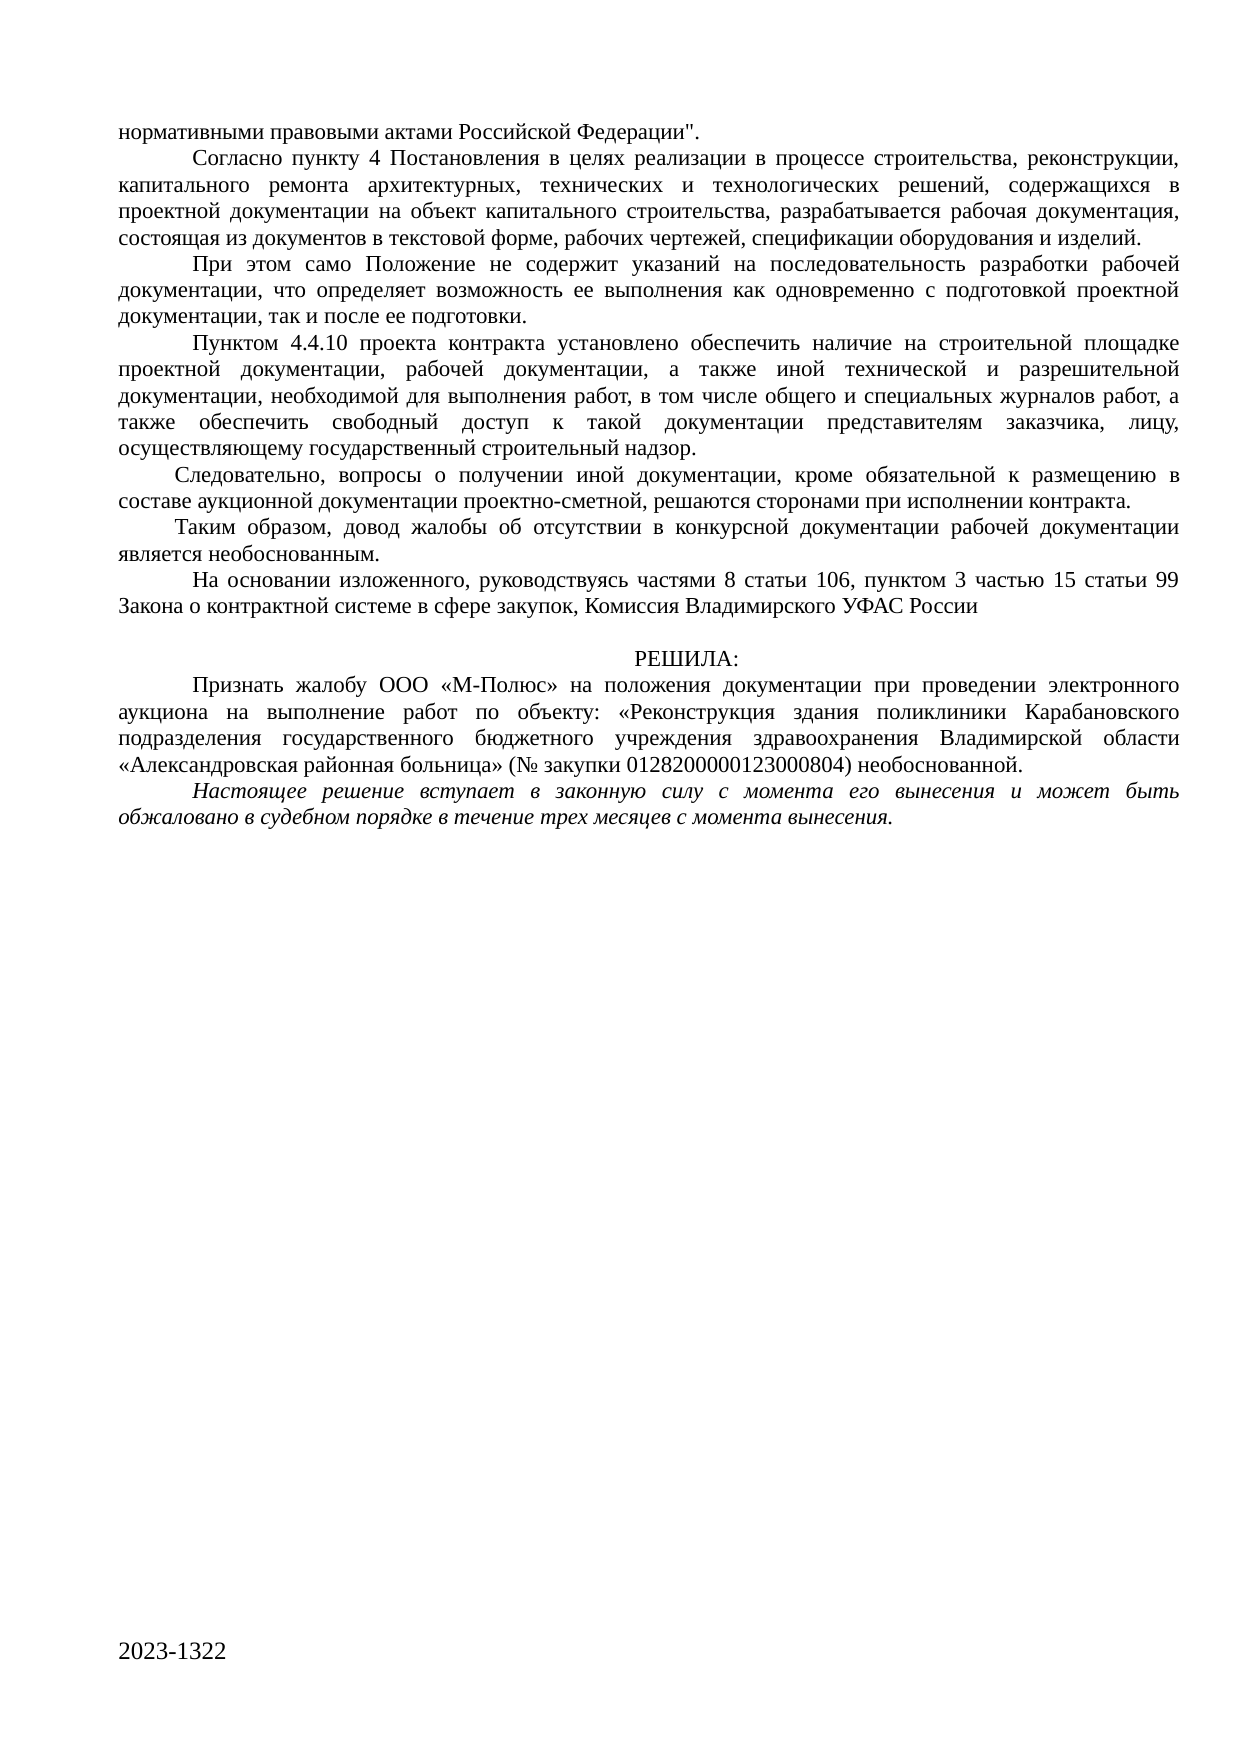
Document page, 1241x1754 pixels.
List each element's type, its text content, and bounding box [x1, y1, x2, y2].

text Настоящее решение вступает в законную силу с момента его вынесения и может быть обжаловано в судебном порядке в течение трех месяцев с момента вынесения. [118, 777, 1181, 830]
text Согласно пункту 4 Постановления в целях реализации в процессе строительства, реконструкции, капитального ремонта архитектурных, технических и технологических решений, содержащихся в проектной документации на объект капитального строительства, разрабатывается рабочая документация, состоящая из документов в текстовой форме, рабочих чертежей, спецификации оборудования и изделий. [118, 144, 1181, 250]
text На основании изложенного, руководствуясь частями 8 статьи 106, пунктом 3 частью 15 статьи 99 Закона о контрактной системе в сфере закупок, Комиссия Владимирского УФАС России [118, 566, 1181, 619]
text Следовательно, вопросы о получении иной документации, кроме обязательной к размещению в составе аукционной документации проектно-сметной, решаются сторонами при исполнении контракта. [118, 461, 1181, 513]
text При этом само Положение не содержит указаний на последовательность разработки рабочей документации, что определяет возможность ее выполнения как одновременно с подготовкой проектной документации, так и после ее подготовки. [118, 250, 1181, 329]
text Признать жалобу ООО «М-Полюс» на положения документации при проведении электронного аукциона на выполнение работ по объекту: «Реконструкция здания поликлиники Карабановского подразделения государственного бюджетного учреждения здравоохранения Владимирской области «Александровская районная больница» (№ закупки 0128200000123000804) необоснованной. [118, 672, 1181, 777]
text нормативными правовыми актами Российской Федерации". [118, 118, 1181, 144]
text Пунктом 4.4.10 проекта контракта установлено обеспечить наличие на строительной площадке проектной документации, рабочей документации, а также иной технической и разрешительной документации, необходимой для выполнения работ, в том числе общего и специальных журналов работ, а также обеспечить свободный доступ к такой документации представителям заказчика, лицу, осуществляющему государственный строительный надзор. [118, 329, 1181, 461]
text Таким образом, довод жалобы об отсутствии в конкурсной документации рабочей документации является необоснованным. [118, 513, 1181, 566]
text РЕШИЛА: [118, 645, 1181, 672]
